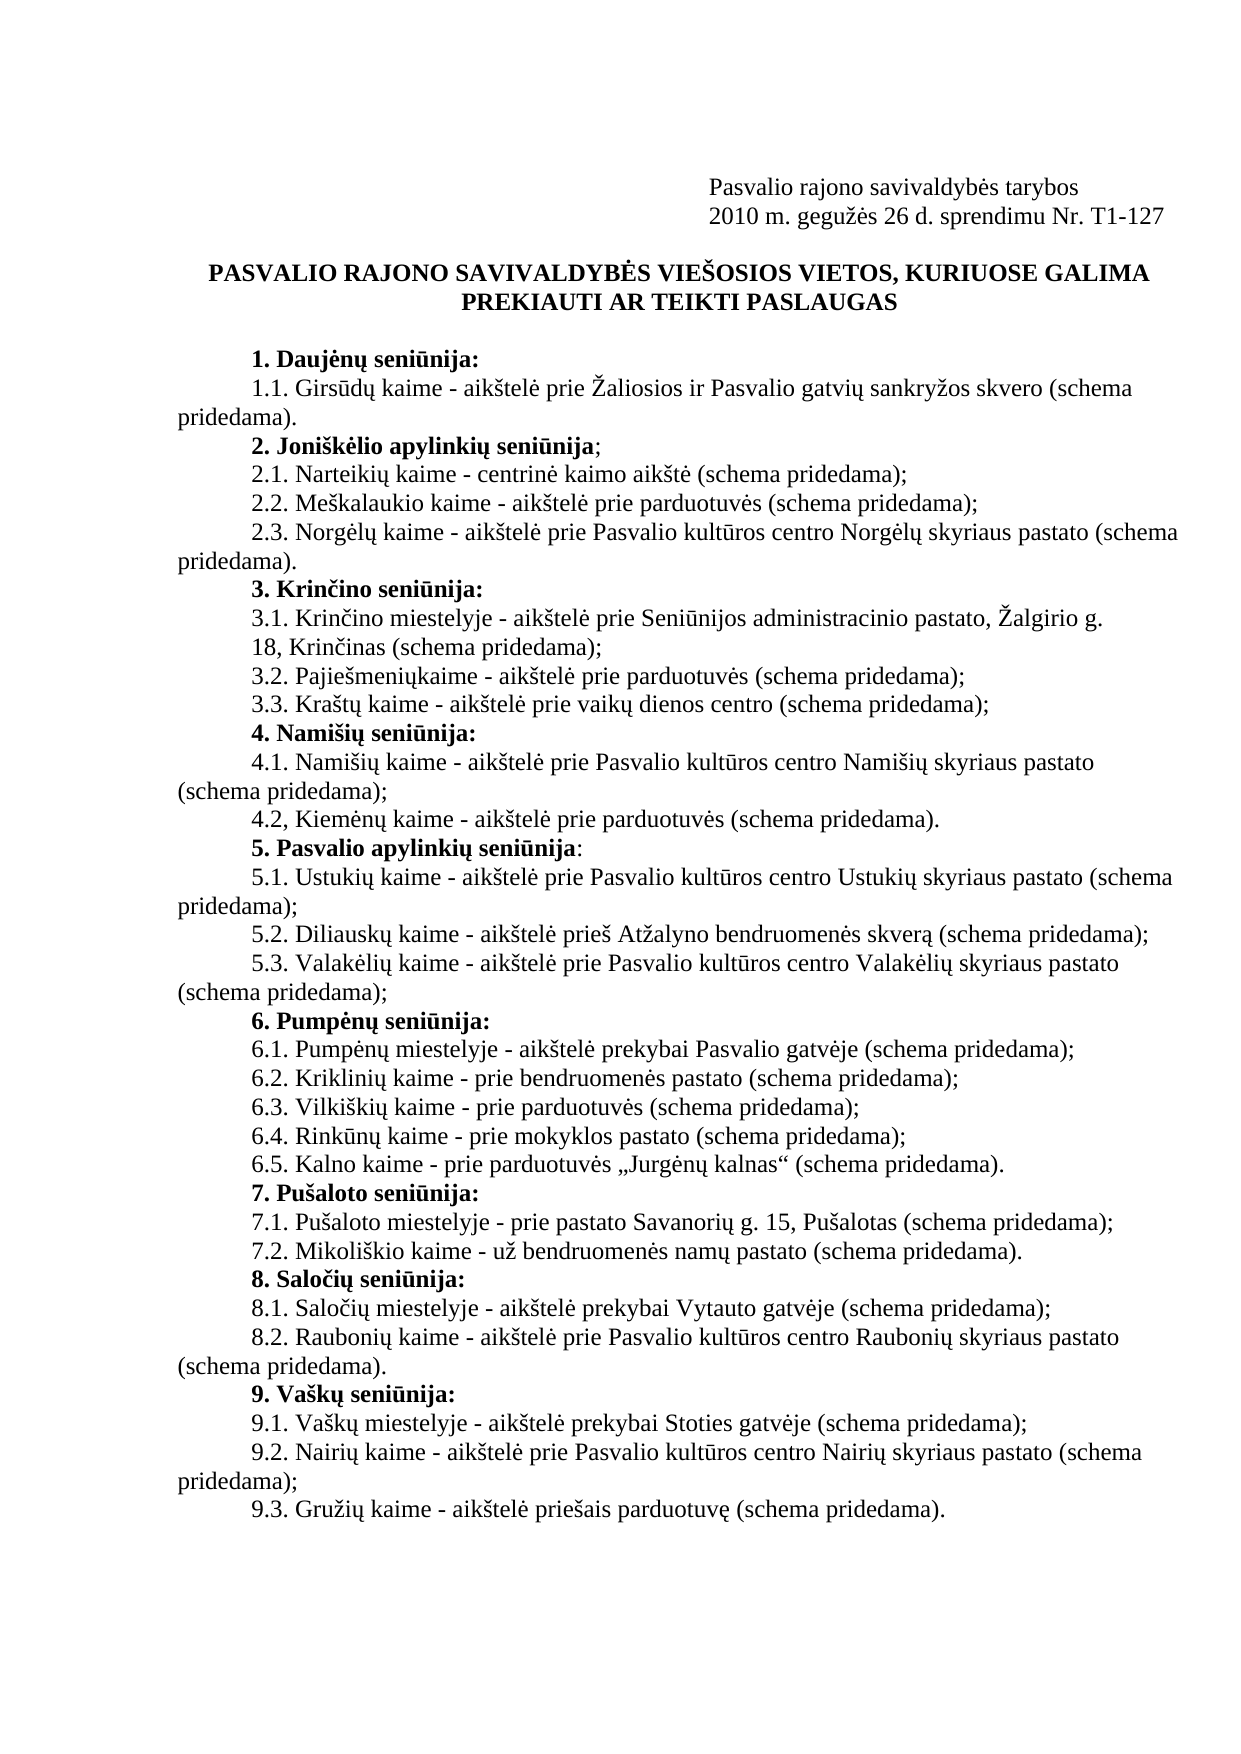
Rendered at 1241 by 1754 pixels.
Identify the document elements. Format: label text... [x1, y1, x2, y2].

text 6.5. Kalno kaime - prie parduotuvės „Jurgėnų kalnas“ (schema pridedama). [177, 1149, 1181, 1178]
text 4. Namišių seniūnija: [177, 718, 1181, 747]
text 4.1. Namišių kaime - aikštelė prie Pasvalio kultūros centro Namišių skyriaus pastato (schema pridedama); [177, 747, 1181, 804]
text 8.2. Raubonių kaime - aikštelė prie Pasvalio kultūros centro Raubonių skyriaus pastato (schema pridedama). [177, 1322, 1181, 1379]
text 2.1. Narteikių kaime - centrinė kaimo aikštė (schema pridedama); [177, 459, 1181, 488]
text 6.1. Pumpėnų miestelyje - aikštelė prekybai Pasvalio gatvėje (schema pridedama); [177, 1034, 1181, 1063]
text 6. Pumpėnų seniūnija: [177, 1006, 1181, 1034]
text 7.2. Mikoliškio kaime - už bendruomenės namų pastato (schema pridedama). [177, 1236, 1181, 1264]
text 2010 m. gegužės 26 d. sprendimu Nr. T1-127 [177, 201, 1181, 229]
text Pasvalio rajono savivaldybės tarybos [177, 172, 1181, 201]
text 5.1. Ustukių kaime - aikštelė prie Pasvalio kultūros centro Ustukių skyriaus pastato (schema pridedama); [177, 862, 1181, 919]
text 5.2. Diliauskų kaime - aikštelė prieš Atžalyno bendruomenės skverą (schema pridedama); [177, 919, 1181, 948]
text 2. Joniškėlio apylinkių seniūnija; [177, 431, 1181, 459]
text 6.2. Kriklinių kaime - prie bendruomenės pastato (schema pridedama); [177, 1063, 1181, 1092]
text 7. Pušaloto seniūnija: [177, 1178, 1181, 1207]
text 1.1. Girsūdų kaime - aikštelė prie Žaliosios ir Pasvalio gatvių sankryžos skvero (schema pridedama). [177, 373, 1181, 431]
text 2.3. Norgėlų kaime - aikštelė prie Pasvalio kultūros centro Norgėlų skyriaus pastato (schema pridedama). [177, 517, 1181, 574]
text 3. Krinčino seniūnija: [177, 574, 1181, 603]
text 18, Krinčinas (schema pridedama); [177, 632, 1181, 661]
text 6.3. Vilkiškių kaime - prie parduotuvės (schema pridedama); [177, 1092, 1181, 1121]
text 5. Pasvalio apylinkių seniūnija: [177, 833, 1181, 862]
text 6.4. Rinkūnų kaime - prie mokyklos pastato (schema pridedama); [177, 1121, 1181, 1149]
text PREKIAUTI AR TEIKTI PASLAUGAS [177, 287, 1181, 316]
text 1. Daujėnų seniūnija: [177, 344, 1181, 373]
text 9. Vaškų seniūnija: [177, 1379, 1181, 1408]
text 3.2. Pajiešmeniųkaime - aikštelė prie parduotuvės (schema pridedama); [177, 661, 1181, 689]
text PASVALIO RAJONO SAVIVALDYBĖS VIEŠOSIOS VIETOS, KURIUOSE GALIMA [177, 258, 1181, 287]
text 3.1. Krinčino miestelyje - aikštelė prie Seniūnijos administracinio pastato, Žalgirio g. [177, 603, 1181, 632]
text 8.1. Saločių miestelyje - aikštelė prekybai Vytauto gatvėje (schema pridedama); [177, 1293, 1181, 1322]
text 8. Saločių seniūnija: [177, 1264, 1181, 1293]
text 5.3. Valakėlių kaime - aikštelė prie Pasvalio kultūros centro Valakėlių skyriaus pastato (schema pridedama); [177, 948, 1181, 1006]
text 2.2. Meškalaukio kaime - aikštelė prie parduotuvės (schema pridedama); [177, 488, 1181, 517]
text 3.3. Kraštų kaime - aikštelė prie vaikų dienos centro (schema pridedama); [177, 689, 1181, 718]
text 9.2. Nairių kaime - aikštelė prie Pasvalio kultūros centro Nairių skyriaus pastato (schema pridedama); [177, 1437, 1181, 1494]
text 4.2, Kiemėnų kaime - aikštelė prie parduotuvės (schema pridedama). [177, 804, 1181, 833]
text 7.1. Pušaloto miestelyje - prie pastato Savanorių g. 15, Pušalotas (schema pridedama); [177, 1207, 1181, 1236]
text 9.1. Vaškų miestelyje - aikštelė prekybai Stoties gatvėje (schema pridedama); [177, 1408, 1181, 1437]
text 9.3. Gružių kaime - aikštelė priešais parduotuvę (schema pridedama). [177, 1494, 1181, 1523]
